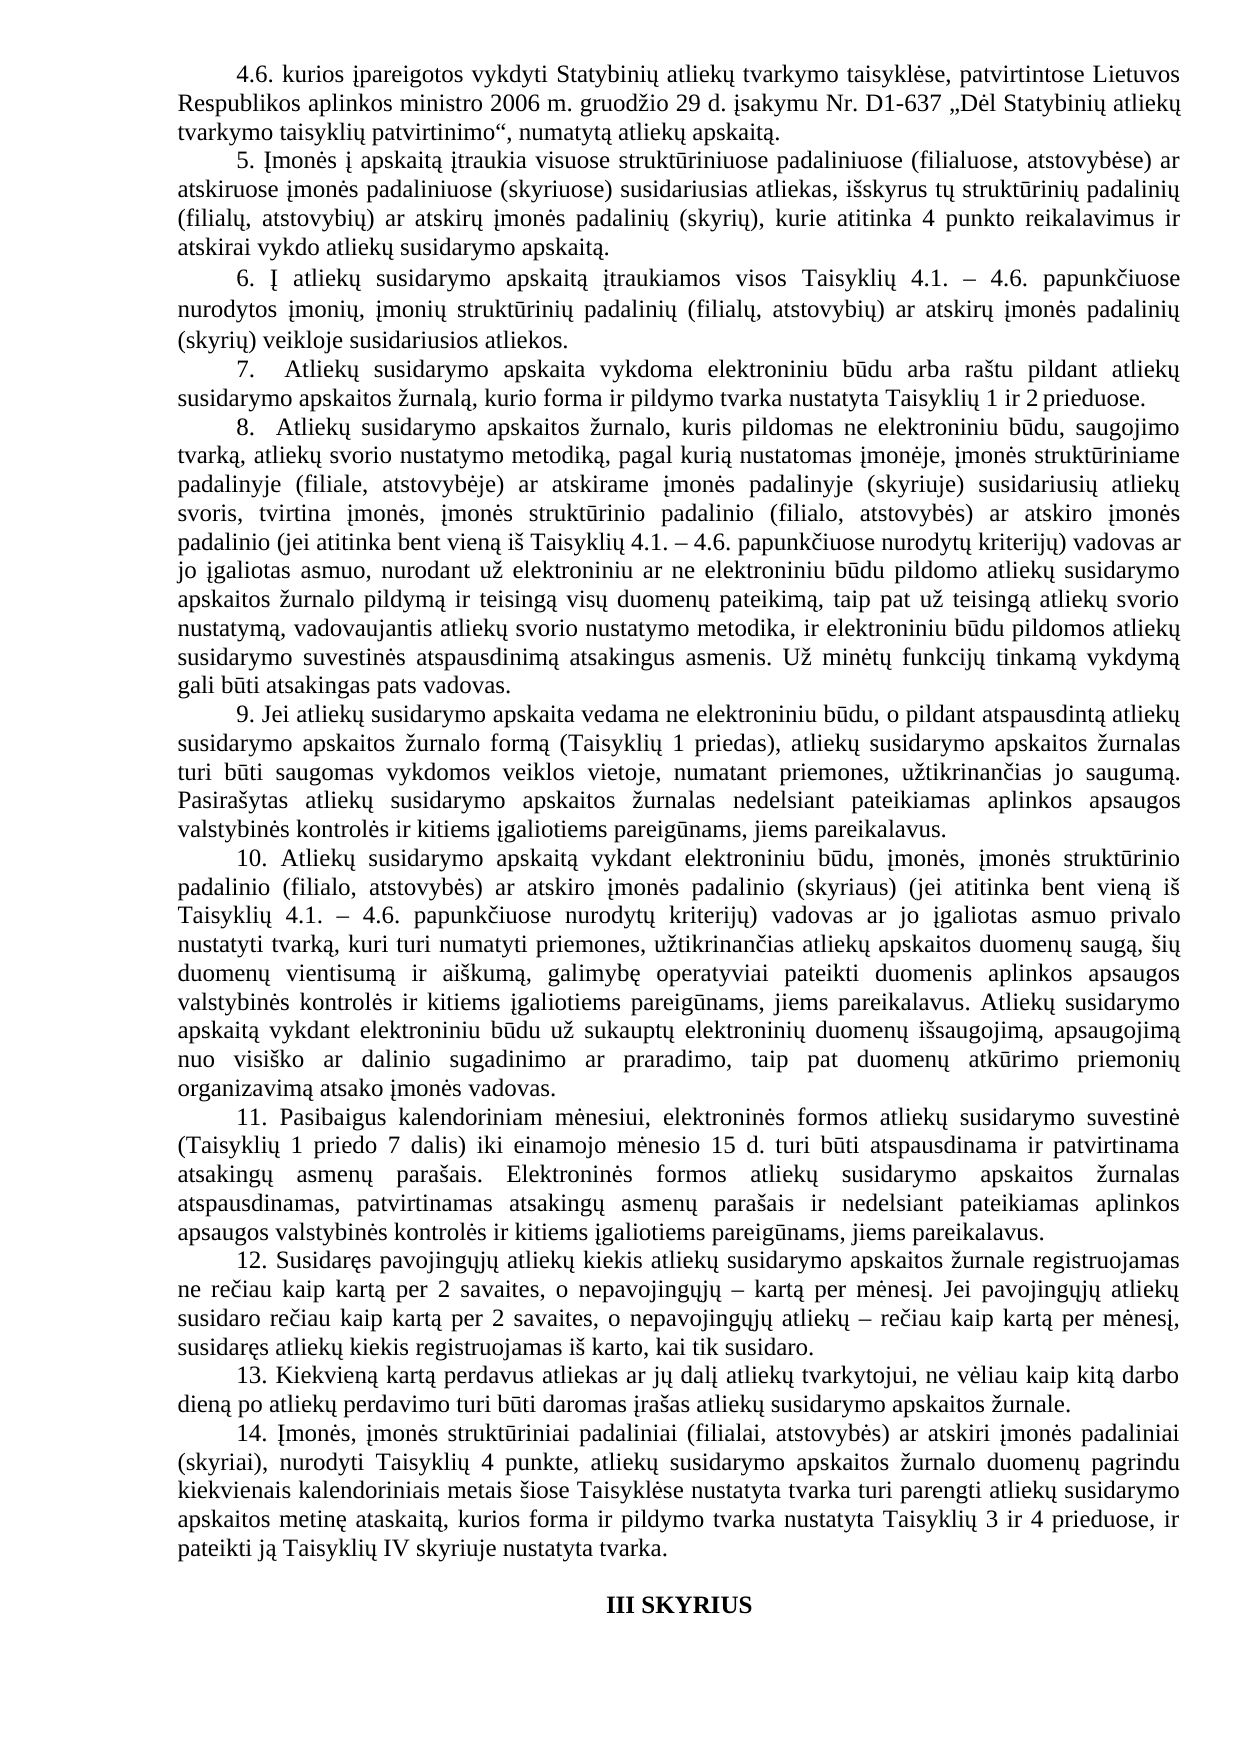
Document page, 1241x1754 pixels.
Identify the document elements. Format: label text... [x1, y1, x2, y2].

text 8. Atliekų susidarymo apskaitos žurnalo, kuris pildomas ne elektroniniu būdu, saugojimo tvarką, atliekų svorio nustatymo metodiką, pagal kurią nustatomas įmonėje, įmonės struktūriniame padalinyje (filiale, atstovybėje) ar atskirame įmonės padalinyje (skyriuje) susidariusių atliekų svoris, tvirtina įmonės, įmonės struktūrinio padalinio (filialo, atstovybės) ar atskiro įmonės padalinio (jei atitinka bent vieną iš Taisyklių 4.1. – 4.6. papunkčiuose nurodytų kriterijų) vadovas ar jo įgaliotas asmuo, nurodant už elektroniniu ar ne elektroniniu būdu pildomo atliekų susidarymo apskaitos žurnalo pildymą ir teisingą visų duomenų pateikimą, taip pat už teisingą atliekų svorio nustatymą, vadovaujantis atliekų svorio nustatymo metodika, ir elektroniniu būdu pildomos atliekų susidarymo suvestinės atspausdinimą atsakingus asmenis. Už minėtų funkcijų tinkamą vykdymą gali būti atsakingas pats vadovas. [177, 412, 1181, 699]
text 7. Atliekų susidarymo apskaita vykdoma elektroniniu būdu arba raštu pildant atliekų susidarymo apskaitos žurnalą, kurio forma ir pildymo tvarka nustatyta Taisyklių 1 ir 2 prieduose. [177, 354, 1181, 412]
text 10. Atliekų susidarymo apskaitą vykdant elektroniniu būdu, įmonės, įmonės struktūrinio padalinio (filialo, atstovybės) ar atskiro įmonės padalinio (skyriaus) (jei atitinka bent vieną iš Taisyklių 4.1. – 4.6. papunkčiuose nurodytų kriterijų) vadovas ar jo įgaliotas asmuo privalo nustatyti tvarką, kuri turi numatyti priemones, užtikrinančias atliekų apskaitos duomenų saugą, šių duomenų vientisumą ir aiškumą, galimybę operatyviai pateikti duomenis aplinkos apsaugos valstybinės kontrolės ir kitiems įgaliotiems pareigūnams, jiems pareikalavus. Atliekų susidarymo apskaitą vykdant elektroniniu būdu už sukauptų elektroninių duomenų išsaugojimą, apsaugojimą nuo visiško ar dalinio sugadinimo ar praradimo, taip pat duomenų atkūrimo priemonių organizavimą atsako įmonės vadovas. [177, 843, 1181, 1102]
text 5. Įmonės į apskaitą įtraukia visuose struktūriniuose padaliniuose (filialuose, atstovybėse) ar atskiruose įmonės padaliniuose (skyriuose) susidariusias atliekas, išskyrus tų struktūrinių padalinių (filialų, atstovybių) ar atskirų įmonės padalinių (skyrių), kurie atitinka 4 punkto reikalavimus ir atskirai vykdo atliekų susidarymo apskaitą. [177, 145, 1181, 260]
text 11. Pasibaigus kalendoriniam mėnesiui, elektroninės formos atliekų susidarymo suvestinė (Taisyklių 1 priedo 7 dalis) iki einamojo mėnesio 15 d. turi būti atspausdinama ir patvirtinama atsakingų asmenų parašais. Elektroninės formos atliekų susidarymo apskaitos žurnalas atspausdinamas, patvirtinamas atsakingų asmenų parašais ir nedelsiant pateikiamas aplinkos apsaugos valstybinės kontrolės ir kitiems įgaliotiems pareigūnams, jiems pareikalavus. [177, 1102, 1181, 1245]
text 13. Kiekvieną kartą perdavus atliekas ar jų dalį atliekų tvarkytojui, ne vėliau kaip kitą darbo dieną po atliekų perdavimo turi būti daromas įrašas atliekų susidarymo apskaitos žurnale. [177, 1360, 1181, 1418]
text 9. Jei atliekų susidarymo apskaita vedama ne elektroniniu būdu, o pildant atspausdintą atliekų susidarymo apskaitos žurnalo formą (Taisyklių 1 priedas), atliekų susidarymo apskaitos žurnalas turi būti saugomas vykdomos veiklos vietoje, numatant priemones, užtikrinančias jo saugumą. Pasirašytas atliekų susidarymo apskaitos žurnalas nedelsiant pateikiamas aplinkos apsaugos valstybinės kontrolės ir kitiems įgaliotiems pareigūnams, jiems pareikalavus. [177, 699, 1181, 843]
text 12. Susidaręs pavojingųjų atliekų kiekis atliekų susidarymo apskaitos žurnale registruojamas ne rečiau kaip kartą per 2 savaites, o nepavojingųjų – kartą per mėnesį. Jei pavojingųjų atliekų susidaro rečiau kaip kartą per 2 savaites, o nepavojingųjų atliekų – rečiau kaip kartą per mėnesį, susidaręs atliekų kiekis registruojamas iš karto, kai tik susidaro. [177, 1245, 1181, 1360]
text III SKYRIUS [177, 1590, 1181, 1619]
text 14. Įmonės, įmonės struktūriniai padaliniai (filialai, atstovybės) ar atskiri įmonės padaliniai (skyriai), nurodyti Taisyklių 4 punkte, atliekų susidarymo apskaitos žurnalo duomenų pagrindu kiekvienais kalendoriniais metais šiose Taisyklėse nustatyta tvarka turi parengti atliekų susidarymo apskaitos metinę ataskaitą, kurios forma ir pildymo tvarka nustatyta Taisyklių 3 ir 4 prieduose, ir pateikti ją Taisyklių IV skyriuje nustatyta tvarka. [177, 1418, 1181, 1562]
text 4.6. kurios įpareigotos vykdyti Statybinių atliekų tvarkymo taisyklėse, patvirtintose Lietuvos Respublikos aplinkos ministro 2006 m. gruodžio 29 d. įsakymu Nr. D1-637 „Dėl Statybinių atliekų tvarkymo taisyklių patvirtinimo“, numatytą atliekų apskaitą. [177, 59, 1181, 145]
text 6. Į atliekų susidarymo apskaitą įtraukiamos visos Taisyklių 4.1. – 4.6. papunkčiuose nurodytos įmonių, įmonių struktūrinių padalinių (filialų, atstovybių) ar atskirų įmonės padalinių (skyrių) veikloje susidariusios atliekos. [177, 260, 1181, 354]
